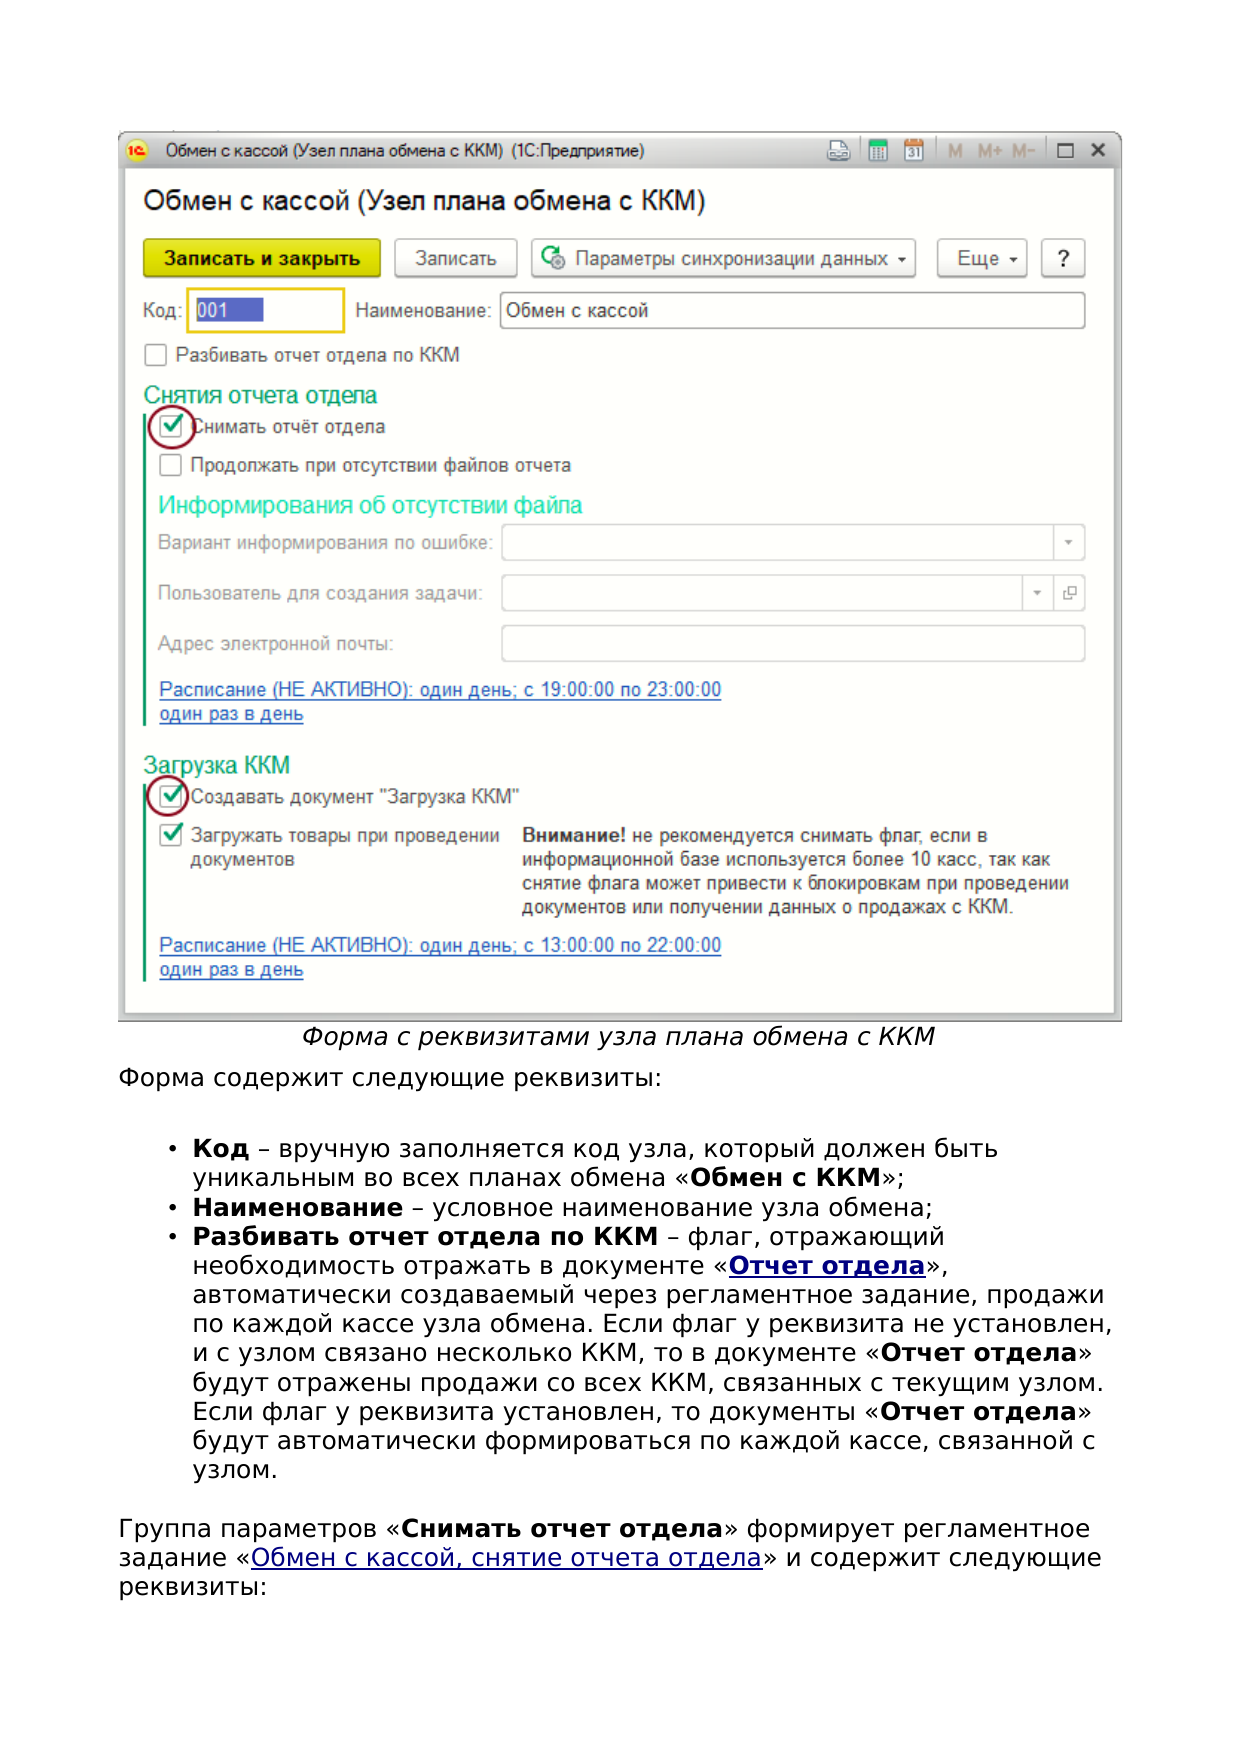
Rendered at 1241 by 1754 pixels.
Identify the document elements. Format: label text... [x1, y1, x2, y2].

text Форма содержит следующие реквизиты: [118, 1063, 1122, 1092]
text Группа параметров «Снимать отчет отдела» формирует регламентное задание «Обмен с кассой, снятие отчета отдела» и содержит следующие реквизиты: [118, 1514, 1122, 1601]
picture [118, 130, 1123, 1022]
text Форма с реквизитами узла плана обмена с ККМ [118, 1022, 1122, 1051]
text [118, 118, 1122, 130]
list Наименование – условное наименование узла обмена; [177, 1193, 1122, 1222]
list Разбивать отчет отдела по ККМ – флаг, отражающий необходимость отражать в документе «Отчет отдела», автоматически создаваемый через регламентное задание, продажи по каждой кассе узла обмена. Если флаг у реквизита не установлен, и с узлом связано несколько ККМ, то в документе «Отчет отдела» будут отражены продажи со всех ККМ, связанных с текущим узлом. Если флаг у реквизита установлен, то документы «Отчет отдела» будут автоматически формироваться по каждой кассе, связанной с узлом. [177, 1222, 1122, 1484]
list Код – вручную заполняется код узла, который должен быть уникальным во всех планах обмена «Обмен с ККМ»; [177, 1134, 1122, 1193]
